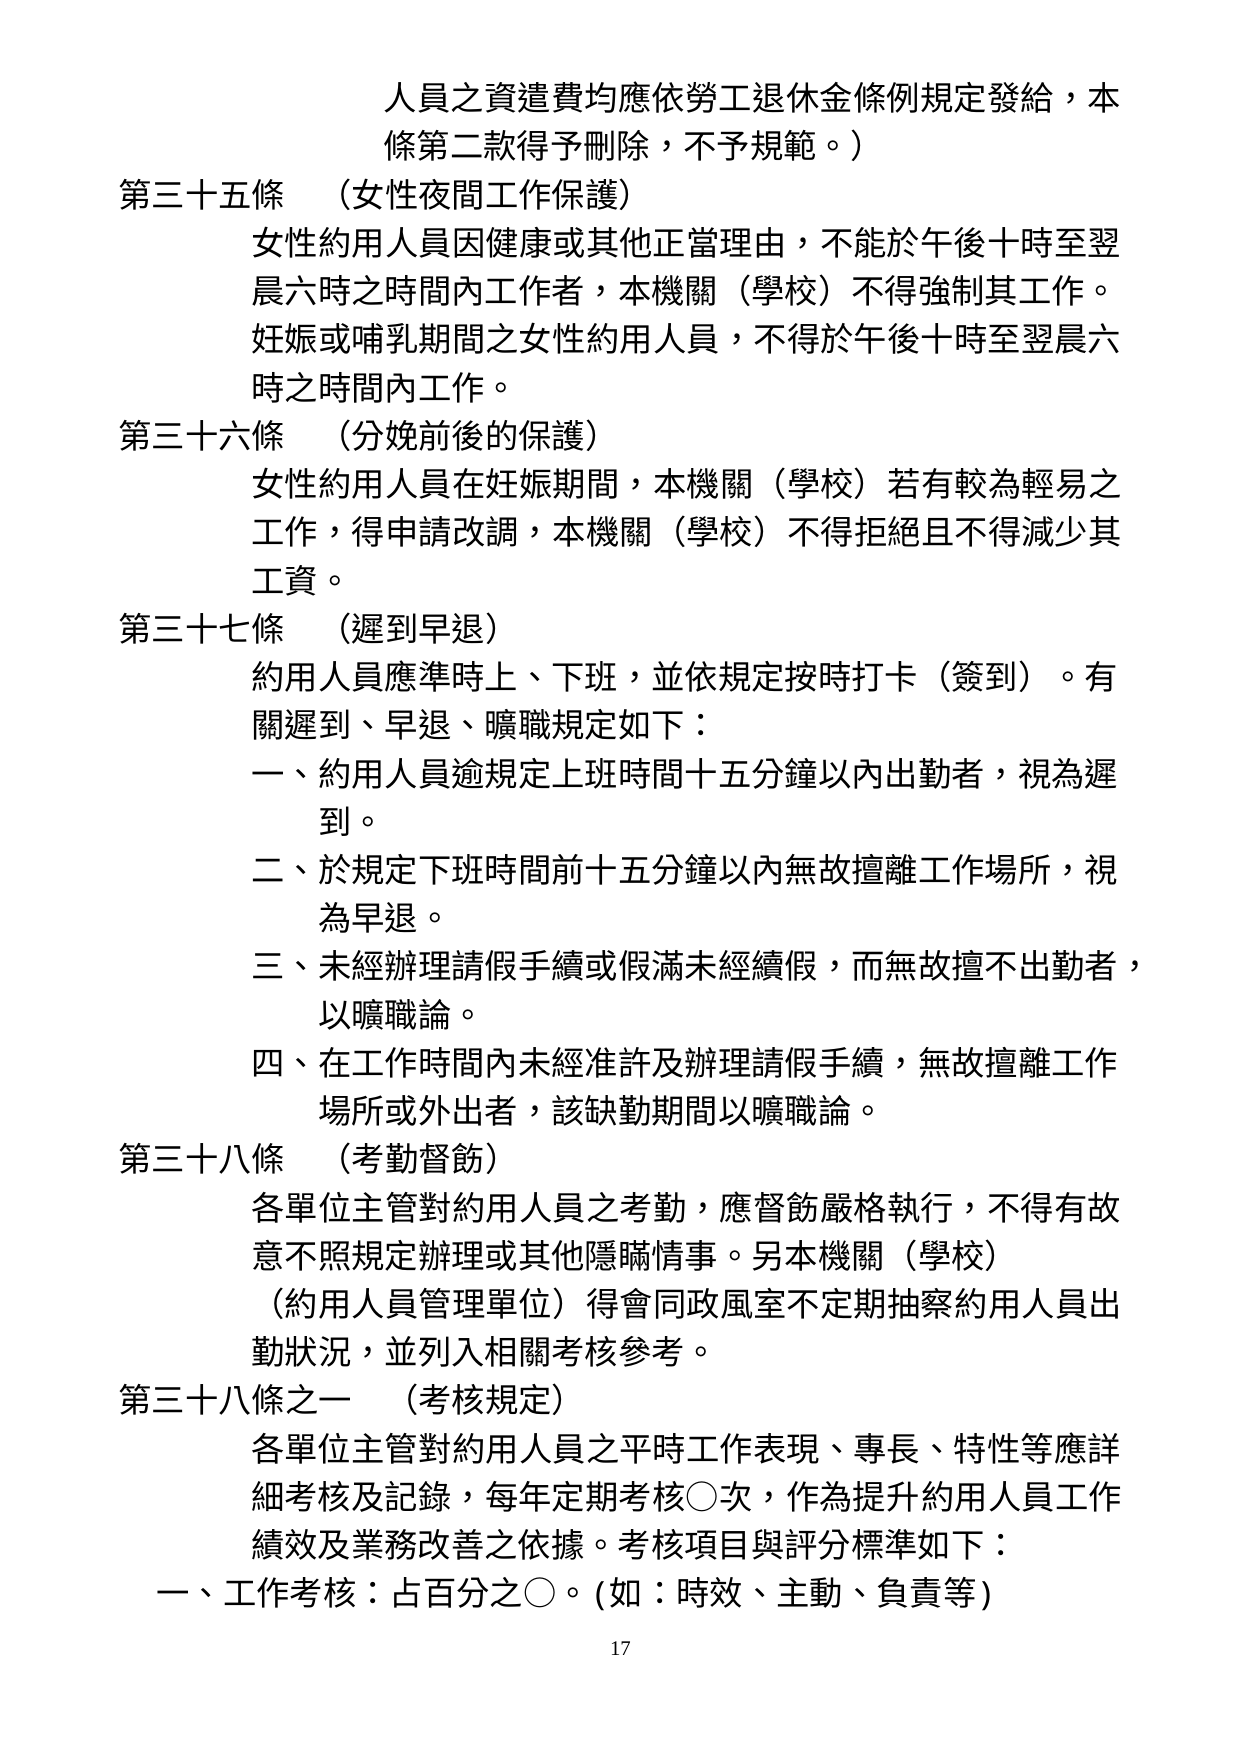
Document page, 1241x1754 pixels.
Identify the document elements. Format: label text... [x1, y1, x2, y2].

text （約用人員管理單位）得會同政風室不定期抽察約用人員出勤狀況，並列入相關考核參考。 [251, 1278, 1122, 1374]
text 人員之資遣費均應依勞工退休金條例規定發給，本條第二款得予刪除，不予規範。） [316, 72, 1122, 168]
text 三、未經辦理請假手續或假滿未經續假，而無故擅不出勤者，以曠職論。 [251, 940, 1122, 1037]
text 二、於規定下班時間前十五分鐘以內無故擅離工作場所，視為早退。 [251, 844, 1122, 940]
text 第三十八條之一 （考核規定） [118, 1374, 1122, 1422]
list 工作考核：占百分之○。(如：時效、主動、負責等) [118, 1567, 1122, 1616]
text 各單位主管對約用人員之考勤，應督飭嚴格執行，不得有故意不照規定辦理或其他隱瞞情事。另本機關（學校） [251, 1181, 1122, 1278]
text 第三十七條 （遲到早退） [118, 603, 1122, 651]
text 妊娠或哺乳期間之女性約用人員，不得於午後十時至翌晨六時之時間內工作。 [251, 313, 1122, 410]
text 第三十五條 （女性夜間工作保護） [118, 168, 1122, 217]
text 第三十六條 （分娩前後的保護） [118, 410, 1122, 458]
text 四、在工作時間內未經准許及辦理請假手續，無故擅離工作場所或外出者，該缺勤期間以曠職論。 [251, 1037, 1122, 1133]
text 女性約用人員在妊娠期間，本機關（學校）若有較為輕易之工作，得申請改調，本機關（學校）不得拒絕且不得減少其工資。 [251, 458, 1122, 603]
text 約用人員應準時上、下班，並依規定按時打卡（簽到）。有關遲到、早退、曠職規定如下： [251, 651, 1122, 747]
text 一、約用人員逾規定上班時間十五分鐘以內出勤者，視為遲到。 [251, 747, 1122, 844]
text 女性約用人員因健康或其他正當理由，不能於午後十時至翌晨六時之時間內工作者，本機關（學校）不得強制其工作。 [251, 217, 1122, 313]
text 各單位主管對約用人員之平時工作表現、專長、特性等應詳細考核及記錄，每年定期考核○次，作為提升約用人員工作績效及業務改善之依據。考核項目與評分標準如下： [251, 1422, 1122, 1567]
text 第三十八條 （考勤督飭） [118, 1133, 1122, 1181]
